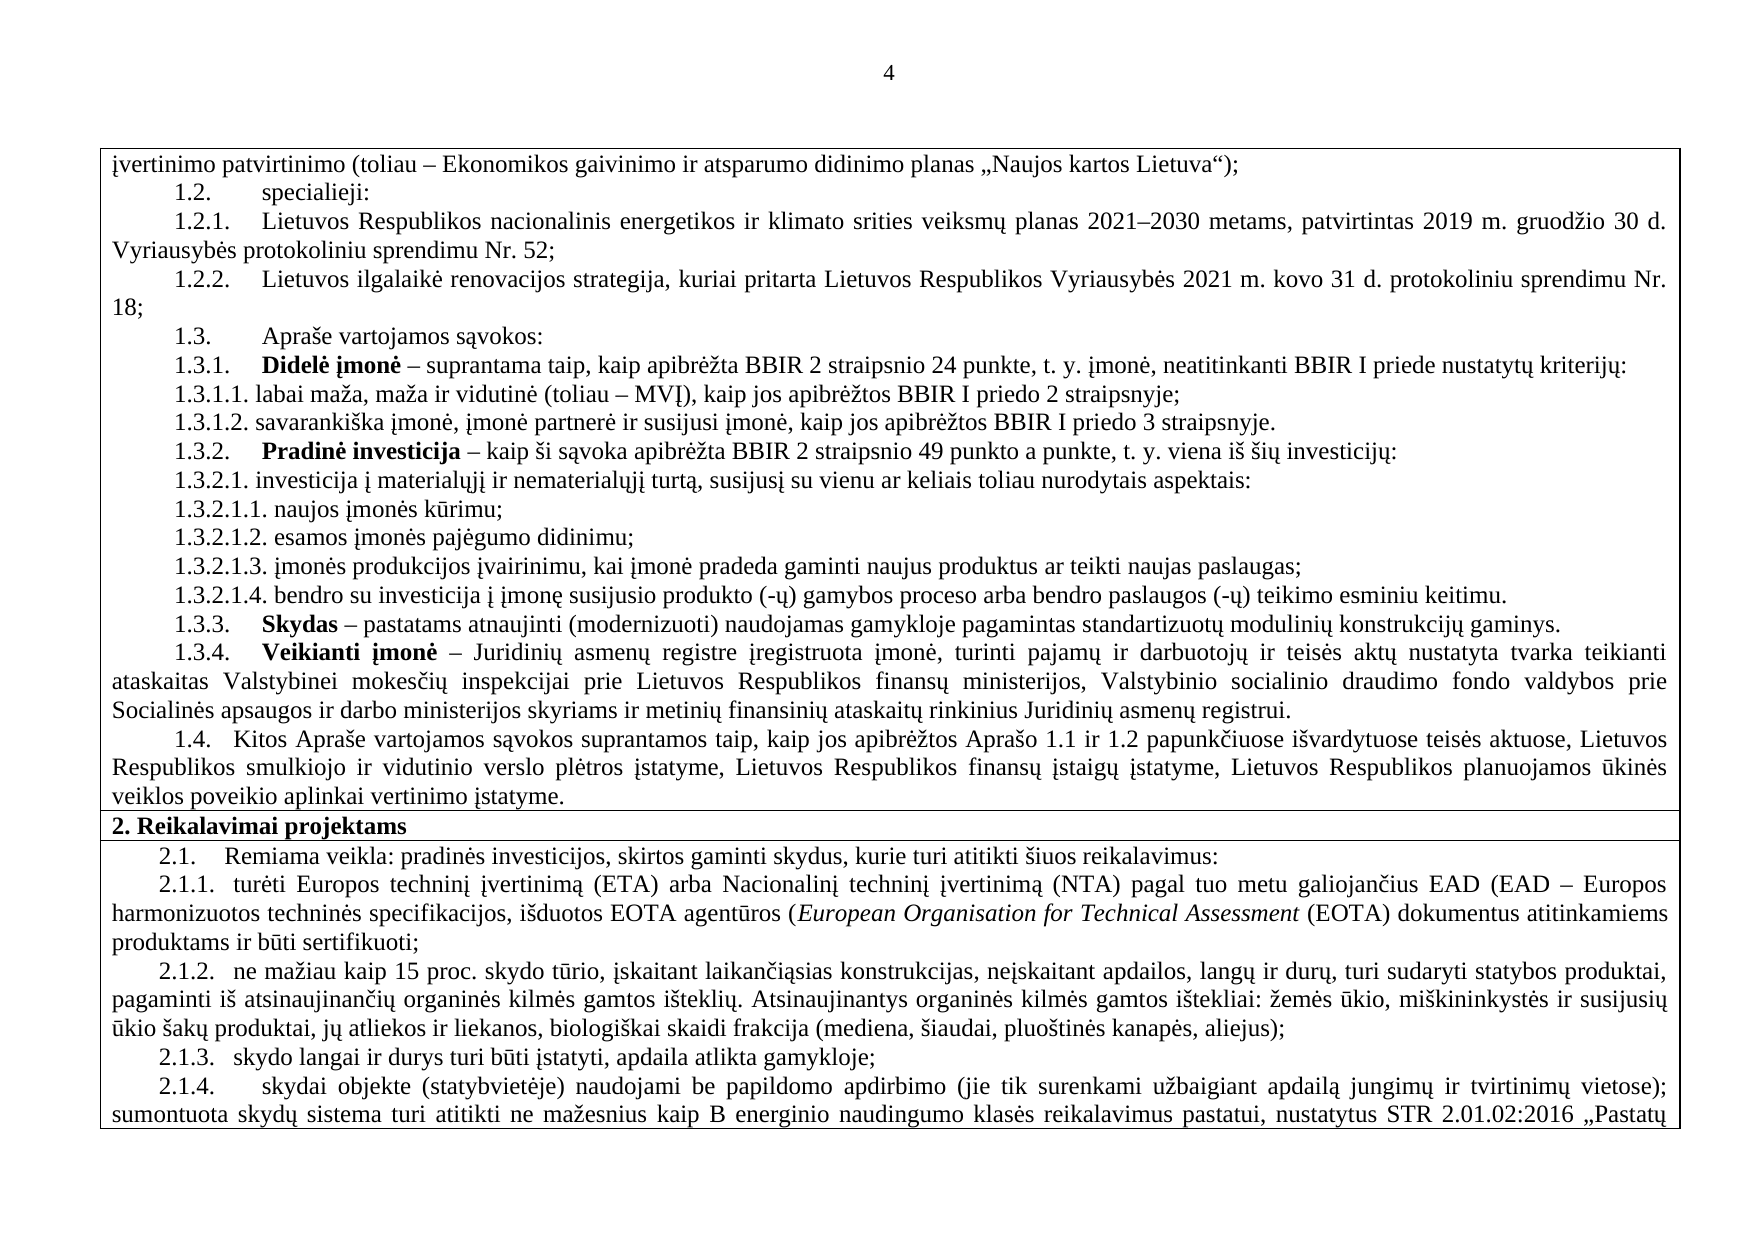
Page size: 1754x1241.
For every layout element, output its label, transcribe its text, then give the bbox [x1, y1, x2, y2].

table_cell 2. Reikalavimai projektams [101, 811, 1679, 840]
table_cell įvertinimo patvirtinimo (toliau – Ekonomikos gaivinimo ir atsparumo didinimo planas „Naujos kartos Lietuva“); 1.2. specialieji: 1.2.1. Lietuvos Respublikos nacionalinis energetikos ir klimato srities veiksmų planas 2021–2030 metams, patvirtintas 2019 m. gruodžio 30 d. Vyriausybės protokoliniu sprendimu Nr. 52; 1.2.2. Lietuvos ilgalaikė renovacijos strategija, kuriai pritarta Lietuvos Respublikos Vyriausybės 2021 m. kovo 31 d. protokoliniu sprendimu Nr. 18; 1.3. Apraše vartojamos sąvokos: 1.3.1. Didelė įmonė – suprantama taip, kaip apibrėžta BBIR 2 straipsnio 24 punkte, t. y. įmonė, neatitinkanti BBIR I priede nustatytų kriterijų: 1.3.1.1. labai maža, maža ir vidutinė (toliau – MVĮ), kaip jos apibrėžtos BBIR I priedo 2 straipsnyje; 1.3.1.2. savarankiška įmonė, įmonė partnerė ir susijusi įmonė, kaip jos apibrėžtos BBIR I priedo 3 straipsnyje. 1.3.2. Pradinė investicija – kaip ši sąvoka apibrėžta BBIR 2 straipsnio 49 punkto a punkte, t. y. viena iš šių investicijų: 1.3.2.1. investicija į materialųjį ir nematerialųjį turtą, susijusį su vienu ar keliais toliau nurodytais aspektais: 1.3.2.1.1. naujos įmonės kūrimu; 1.3.2.1.2. esamos įmonės pajėgumo didinimu; 1.3.2.1.3. įmonės produkcijos įvairinimu, kai įmonė pradeda gaminti naujus produktus ar teikti naujas paslaugas; 1.3.2.1.4. bendro su investicija į įmonę susijusio produkto (-ų) gamybos proceso arba bendro paslaugos (-ų) teikimo esminiu keitimu. 1.3.3. Skydas – pastatams atnaujinti (modernizuoti) naudojamas gamykloje pagamintas standartizuotų modulinių konstrukcijų gaminys. 1.3.4. Veikianti įmonė – Juridinių asmenų registre įregistruota įmonė, turinti pajamų ir darbuotojų ir teisės aktų nustatyta tvarka teikianti ataskaitas Valstybinei mokesčių inspekcijai prie Lietuvos Respublikos finansų ministerijos, Valstybinio socialinio draudimo fondo valdybos prie Socialinės apsaugos ir darbo ministerijos skyriams ir metinių finansinių ataskaitų rinkinius Juridinių asmenų registrui. 1.4. Kitos Apraše vartojamos sąvokos suprantamos taip, kaip jos apibrėžtos Aprašo 1.1 ir 1.2 papunkčiuose išvardytuose teisės aktuose, Lietuvos Respublikos smulkiojo ir vidutinio verslo plėtros įstatyme, Lietuvos Respublikos finansų įstaigų įstatyme, Lietuvos Respublikos planuojamos ūkinės veiklos poveikio aplinkai vertinimo įstatyme. [101, 149, 1679, 810]
table_cell 2.1. Remiama veikla: pradinės investicijos, skirtos gaminti skydus, kurie turi atitikti šiuos reikalavimus: 2.1.1. turėti Europos techninį įvertinimą (ETA) arba Nacionalinį techninį įvertinimą (NTA) pagal tuo metu galiojančius EAD (EAD – Europos harmonizuotos techninės specifikacijos, išduotos EOTA agentūros (European Organisation for Technical Assessment (EOTA) dokumentus atitinkamiems produktams ir būti sertifikuoti; 2.1.2. ne mažiau kaip 15 proc. skydo tūrio, įskaitant laikančiąsias konstrukcijas, neįskaitant apdailos, langų ir durų, turi sudaryti statybos produktai, pagaminti iš atsinaujinančių organinės kilmės gamtos išteklių. Atsinaujinantys organinės kilmės gamtos ištekliai: žemės ūkio, miškininkystės ir susijusių ūkio šakų produktai, jų atliekos ir liekanos, biologiškai skaidi frakcija (mediena, šiaudai, pluoštinės kanapės, aliejus); 2.1.3. skydo langai ir durys turi būti įstatyti, apdaila atlikta gamykloje; 2.1.4. skydai objekte (statybvietėje) naudojami be papildomo apdirbimo (jie tik surenkami užbaigiant apdailą jungimų ir tvirtinimų vietose); sumontuota skydų sistema turi atitikti ne mažesnius kaip B energinio naudingumo klasės reikalavimus pastatui, nustatytus STR 2.01.02:2016 „Pastatų [101, 841, 1679, 1128]
